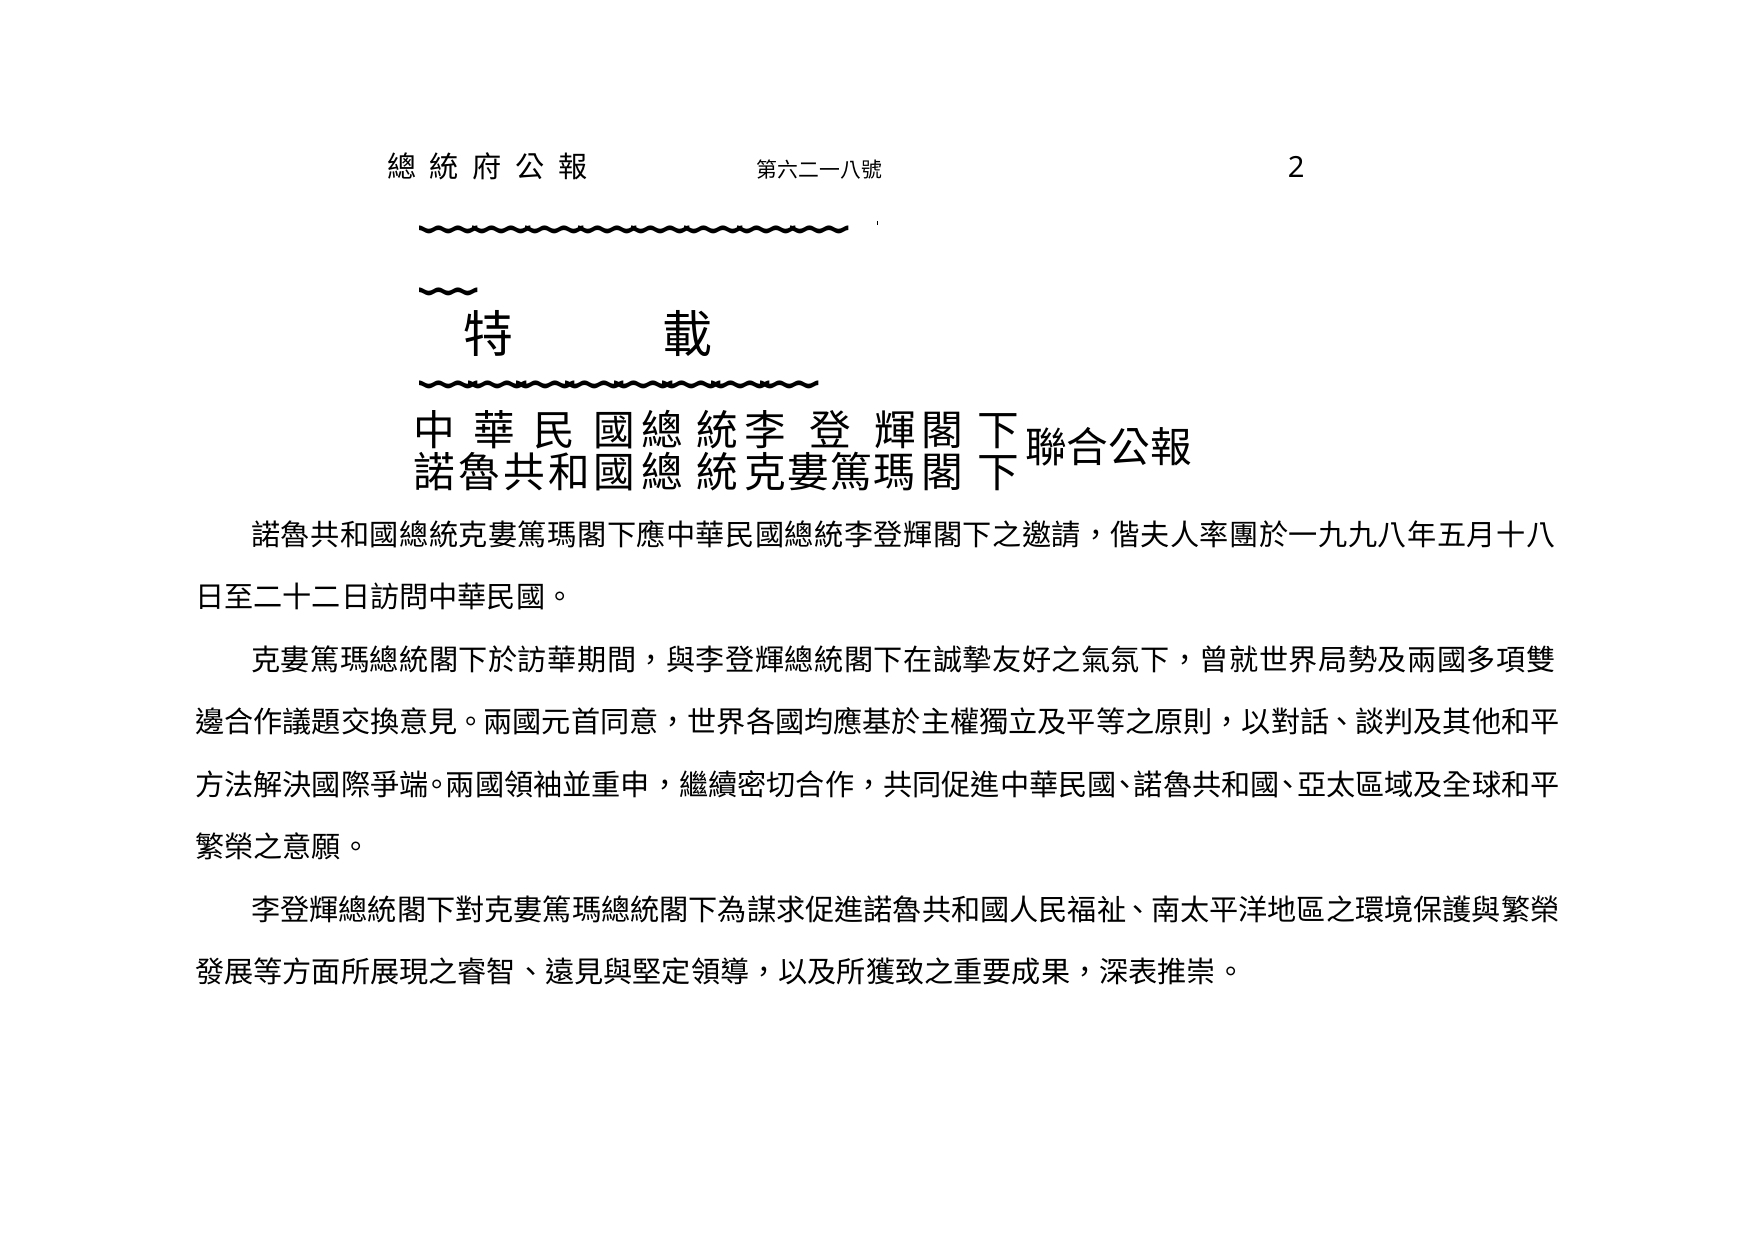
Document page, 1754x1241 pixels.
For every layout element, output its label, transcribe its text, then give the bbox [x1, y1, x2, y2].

table_cell 總統 [638, 454, 741, 495]
table_cell [192, 367, 416, 398]
table_header 閣下 [919, 412, 1022, 454]
table_cell 諾魯共和國 [328, 454, 638, 495]
table_cell 特載 [416, 295, 852, 367]
table_cell 克婁篤瑪 [741, 454, 918, 495]
text 李登輝總統閣下對克婁篤瑪總統閣下為謀求促進諾魯共和國人民福祉、南太平洋地區之環境保護與繁榮發展等方面所展現之睿智、遠見與堅定領導，以及所獲致之重要成果，深表推崇。 [195, 870, 1559, 995]
table_header 中華民國 [328, 412, 638, 454]
table_cell [192, 295, 416, 367]
text 克婁篤瑪總統閣下於訪華期間，與李登輝總統閣下在誠摯友好之氣氛下，曾就世界局勢及兩國多項雙邊合作議題交換意見。兩國元首同意，世界各國均應基於主權獨立及平等之原則，以對話、談判及其他和平方法解決國際爭端。兩國領袖並重申，繼續密切合作，共同促進中華民國、諾魯共和國、亞太區域及全球和平繁榮之意願。 [195, 620, 1559, 870]
table_header [192, 224, 416, 295]
table_header ﹏﹏﹏﹏﹏﹏﹏﹏﹏ [416, 224, 852, 295]
table_cell ﹏﹏﹏﹏﹏﹏﹏﹏﹏ [416, 367, 852, 398]
table_header 聯合公報 [1022, 412, 1288, 495]
table_header 李登輝 [741, 412, 918, 454]
text 諾魯共和國總統克婁篤瑪閣下應中華民國總統李登輝閣下之邀請，偕夫人率團於一九九八年五月十八日至二十二日訪問中華民國。 [195, 495, 1559, 620]
table_cell 閣下 [919, 454, 1022, 495]
table_header 總統 [638, 412, 741, 454]
